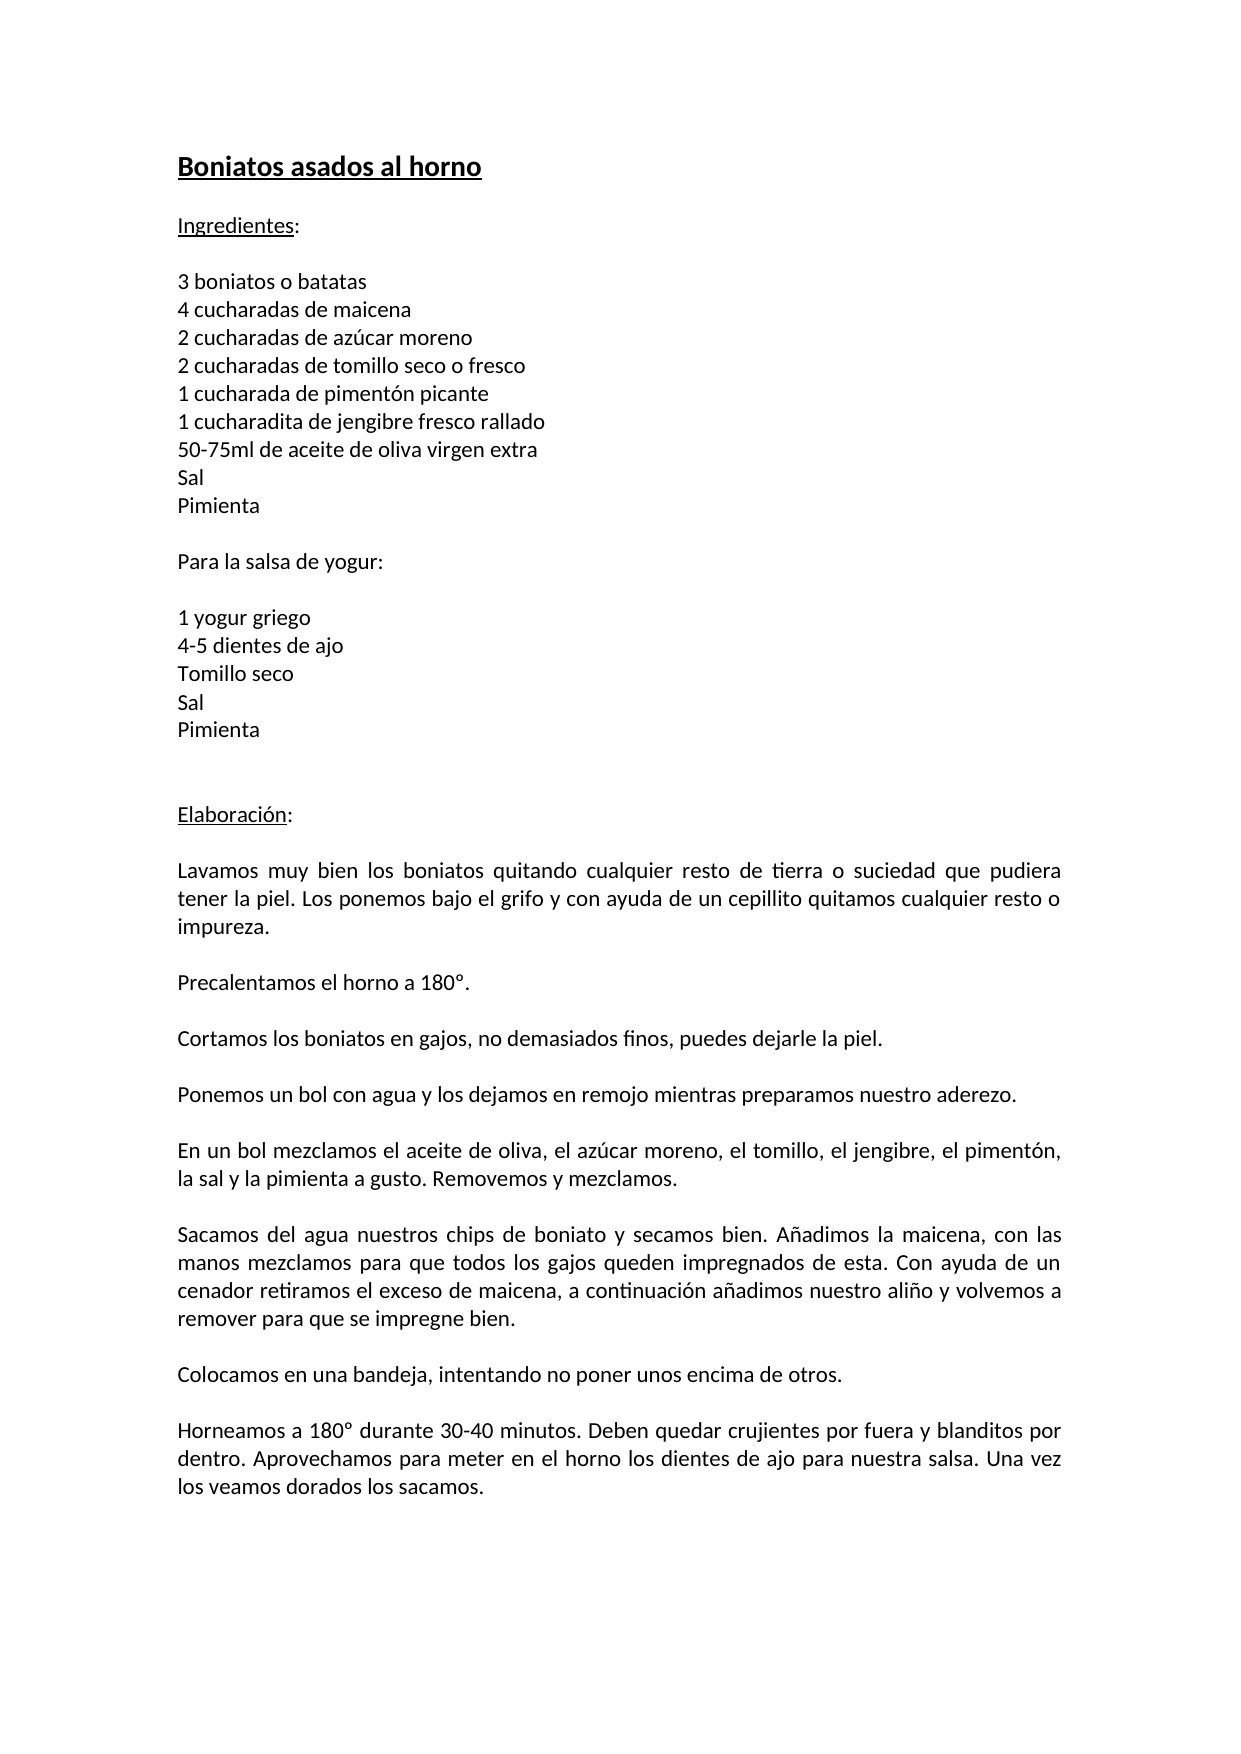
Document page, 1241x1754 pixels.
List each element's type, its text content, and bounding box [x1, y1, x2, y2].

text Sacamos del agua nuestros chips de boniato y secamos bien. Añadimos la maicena, con las manos mezclamos para que todos los gajos queden impregnados de esta. Con ayuda de un cenador retiramos el exceso de maicena, a continuación añadimos nuestro aliño y volvemos a remover para que se impregne bien. [177, 1220, 1063, 1332]
text Boniatos asados al horno [177, 148, 1063, 183]
text En un bol mezclamos el aceite de oliva, el azúcar moreno, el tomillo, el jengibre, el pimentón, la sal y la pimienta a gusto. Removemos y mezclamos. [177, 1136, 1063, 1192]
text Colocamos en una bandeja, intentando no poner unos encima de otros. [177, 1360, 1063, 1388]
text Lavamos muy bien los boniatos quitando cualquier resto de tierra o suciedad que pudiera tener la piel. Los ponemos bajo el grifo y con ayuda de un cepillito quitamos cualquier resto o impureza. [177, 856, 1063, 940]
text 2 cucharadas de azúcar moreno [177, 323, 1063, 351]
text 4-5 dientes de ajo [177, 632, 1063, 659]
text 4 cucharadas de maicena [177, 295, 1063, 323]
text Cortamos los boniatos en gajos, no demasiados finos, puedes dejarle la piel. [177, 1024, 1063, 1052]
text Sal [177, 463, 1063, 491]
text Horneamos a 180º durante 30-40 minutos. Deben quedar crujientes por fuera y blanditos por dentro. Aprovechamos para meter en el horno los dientes de ajo para nuestra salsa. Una vez los veamos dorados los sacamos. [177, 1416, 1063, 1500]
text Pimienta [177, 716, 1063, 744]
text 3 boniatos o batatas [177, 267, 1063, 295]
text Ingredientes: [177, 211, 1063, 239]
text Tomillo seco [177, 659, 1063, 688]
text Para la salsa de yogur: [177, 547, 1063, 576]
text 2 cucharadas de tomillo seco o fresco [177, 351, 1063, 379]
text 1 cucharada de pimentón picante [177, 379, 1063, 407]
text 1 yogur griego [177, 603, 1063, 632]
text Elaboración: [177, 800, 1063, 828]
text 50-75ml de aceite de oliva virgen extra [177, 435, 1063, 463]
text Sal [177, 688, 1063, 716]
text Ponemos un bol con agua y los dejamos en remojo mientras preparamos nuestro aderezo. [177, 1080, 1063, 1108]
text Precalentamos el horno a 180º. [177, 968, 1063, 996]
text Pimienta [177, 491, 1063, 519]
text 1 cucharadita de jengibre fresco rallado [177, 407, 1063, 435]
